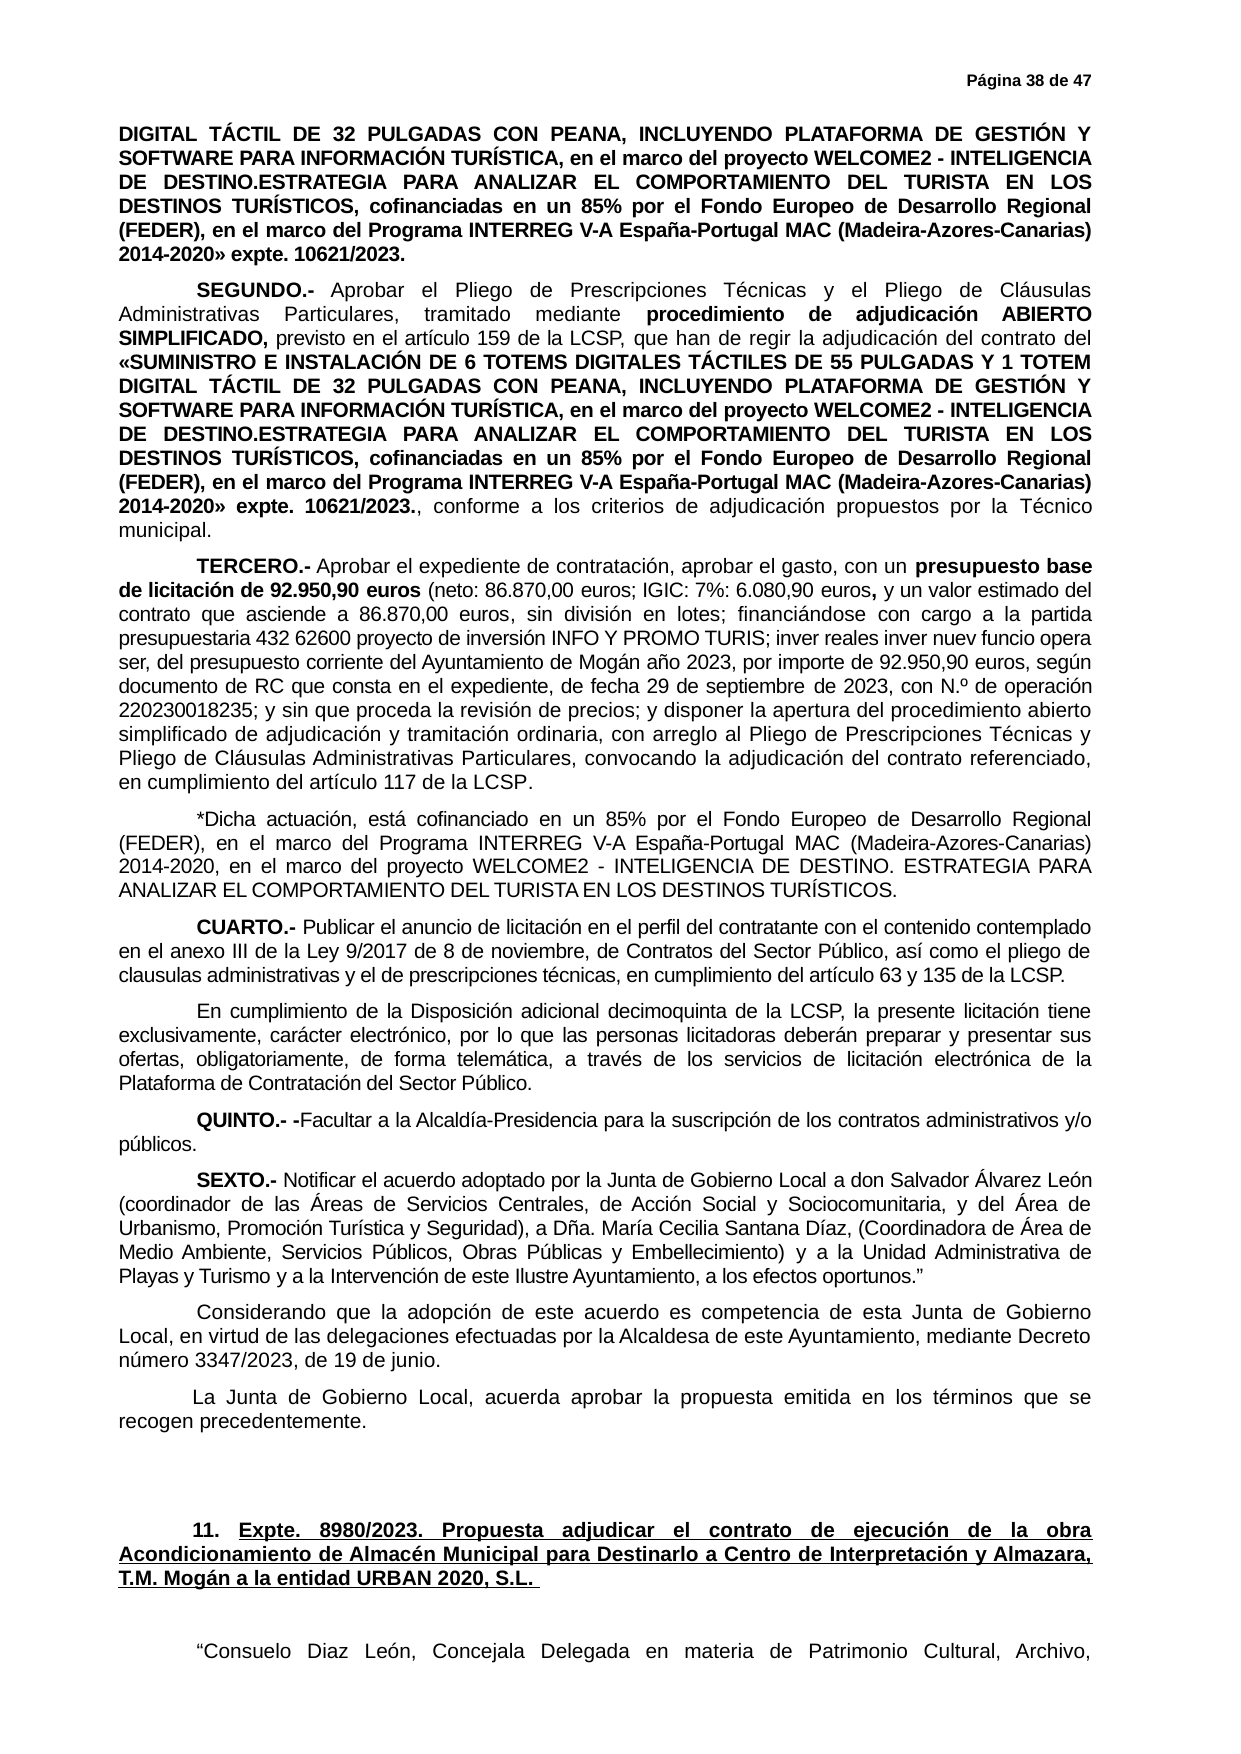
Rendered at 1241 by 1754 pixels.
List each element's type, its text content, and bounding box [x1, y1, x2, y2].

text “Consuelo Diaz León, Concejala Delegada en materia de Patrimonio Cultural, Archivo, [118, 1639, 1092, 1663]
text La Junta de Gobierno Local, acuerda aprobar la propuesta emitida en los términos que se recogen precedentemente. [118, 1384, 1092, 1432]
text T.M. Mogán a la entidad URBAN 2020, S.L. [118, 1564, 1092, 1590]
text SEXTO.- Notificar el acuerdo adoptado por la Junta de Gobierno Local a don Salvador Álvarez León (coordinador de las Áreas de Servicios Centrales, de Acción Social y Sociocomunitaria, y del Área de Urbanismo, Promoción Turística y Seguridad), a Dña. María Cecilia Santana Díaz, (Coordinadora de Área de Medio Ambiente, Servicios Públicos, Obras Públicas y Embellecimiento) y a la Unidad Administrativa de Playas y Turismo y a la Intervención de este Ilustre Ayuntamiento, a los efectos oportunos.” [118, 1168, 1092, 1288]
text 11. Expte. 8980/2023. Propuesta adjudicar el contrato de ejecución de la obra Acondicionamiento de Almacén Municipal para Destinarlo a Centro de Interpretación y Almazara, [118, 1518, 1092, 1563]
text TERCERO.- Aprobar el expediente de contratación, aprobar el gasto, con un presupuesto base de licitación de 92.950,90 euros (neto: 86.870,00 euros; IGIC: 7%: 6.080,90 euros, y un valor estimado del contrato que asciende a 86.870,00 euros, sin división en lotes; financiándose con cargo a la partida presupuestaria 432 62600 proyecto de inversión INFO Y PROMO TURIS; inver reales inver nuev funcio opera ser, del presupuesto corriente del Ayuntamiento de Mogán año 2023, por importe de 92.950,90 euros, según documento de RC que consta en el expediente, de fecha 29 de septiembre de 2023, con N.º de operación 220230018235; y sin que proceda la revisión de precios; y disponer la apertura del procedimiento abierto simplificado de adjudicación y tramitación ordinaria, con arreglo al Pliego de Prescripciones Técnicas y Pliego de Cláusulas Administrativas Particulares, convocando la adjudicación del contrato referenciado, en cumplimiento del artículo 117 de la LCSP. [118, 554, 1092, 794]
text SEGUNDO.- Aprobar el Pliego de Prescripciones Técnicas y el Pliego de Cláusulas Administrativas Particulares, tramitado mediante procedimiento de adjudicación ABIERTO SIMPLIFICADO, previsto en el artículo 159 de la LCSP, que han de regir la adjudicación del contrato del «SUMINISTRO E INSTALACIÓN DE 6 TOTEMS DIGITALES TÁCTILES DE 55 PULGADAS Y 1 TOTEM DIGITAL TÁCTIL DE 32 PULGADAS CON PEANA, INCLUYENDO PLATAFORMA DE GESTIÓN Y SOFTWARE PARA INFORMACIÓN TURÍSTICA, en el marco del proyecto WELCOME2 - INTELIGENCIA DE DESTINO.ESTRATEGIA PARA ANALIZAR EL COMPORTAMIENTO DEL TURISTA EN LOS DESTINOS TURÍSTICOS, cofinanciadas en un 85% por el Fondo Europeo de Desarrollo Regional (FEDER), en el marco del Programa INTERREG V-A España-Portugal MAC (Madeira-Azores-Canarias) 2014-2020» expte. 10621/2023., conforme a los criterios de adjudicación propuestos por la Técnico municipal. [118, 278, 1092, 542]
text En cumplimiento de la Disposición adicional decimoquinta de la LCSP, la presente licitación tiene exclusivamente, carácter electrónico, por lo que las personas licitadoras deberán preparar y presentar sus ofertas, obligatoriamente, de forma telemática, a través de los servicios de licitación electrónica de la Plataforma de Contratación del Sector Público. [118, 999, 1092, 1095]
text QUINTO.- -Facultar a la Alcaldía-Presidencia para la suscripción de los contratos administrativos y/o públicos. [118, 1107, 1092, 1155]
text DIGITAL TÁCTIL DE 32 PULGADAS CON PEANA, INCLUYENDO PLATAFORMA DE GESTIÓN Y SOFTWARE PARA INFORMACIÓN TURÍSTICA, en el marco del proyecto WELCOME2 - INTELIGENCIA DE DESTINO.ESTRATEGIA PARA ANALIZAR EL COMPORTAMIENTO DEL TURISTA EN LOS DESTINOS TURÍSTICOS, cofinanciadas en un 85% por el Fondo Europeo de Desarrollo Regional (FEDER), en el marco del Programa INTERREG V-A España-Portugal MAC (Madeira-Azores-Canarias) 2014-2020» expte. 10621/2023. [118, 122, 1092, 266]
text *Dicha actuación, está cofinanciado en un 85% por el Fondo Europeo de Desarrollo Regional (FEDER), en el marco del Programa INTERREG V-A España-Portugal MAC (Madeira-Azores-Canarias) 2014-2020, en el marco del proyecto WELCOME2 - INTELIGENCIA DE DESTINO. ESTRATEGIA PARA ANALIZAR EL COMPORTAMIENTO DEL TURISTA EN LOS DESTINOS TURÍSTICOS. [118, 806, 1092, 902]
text CUARTO.- Publicar el anuncio de licitación en el perfil del contratante con el contenido contemplado en el anexo III de la Ley 9/2017 de 8 de noviembre, de Contratos del Sector Público, así como el pliego de clausulas administrativas y el de prescripciones técnicas, en cumplimiento del artículo 63 y 135 de la LCSP. [118, 915, 1092, 987]
text Considerando que la adopción de este acuerdo es competencia de esta Junta de Gobierno Local, en virtud de las delegaciones efectuadas por la Alcaldesa de este Ayuntamiento, mediante Decreto número 3347/2023, de 19 de junio. [118, 1300, 1092, 1372]
